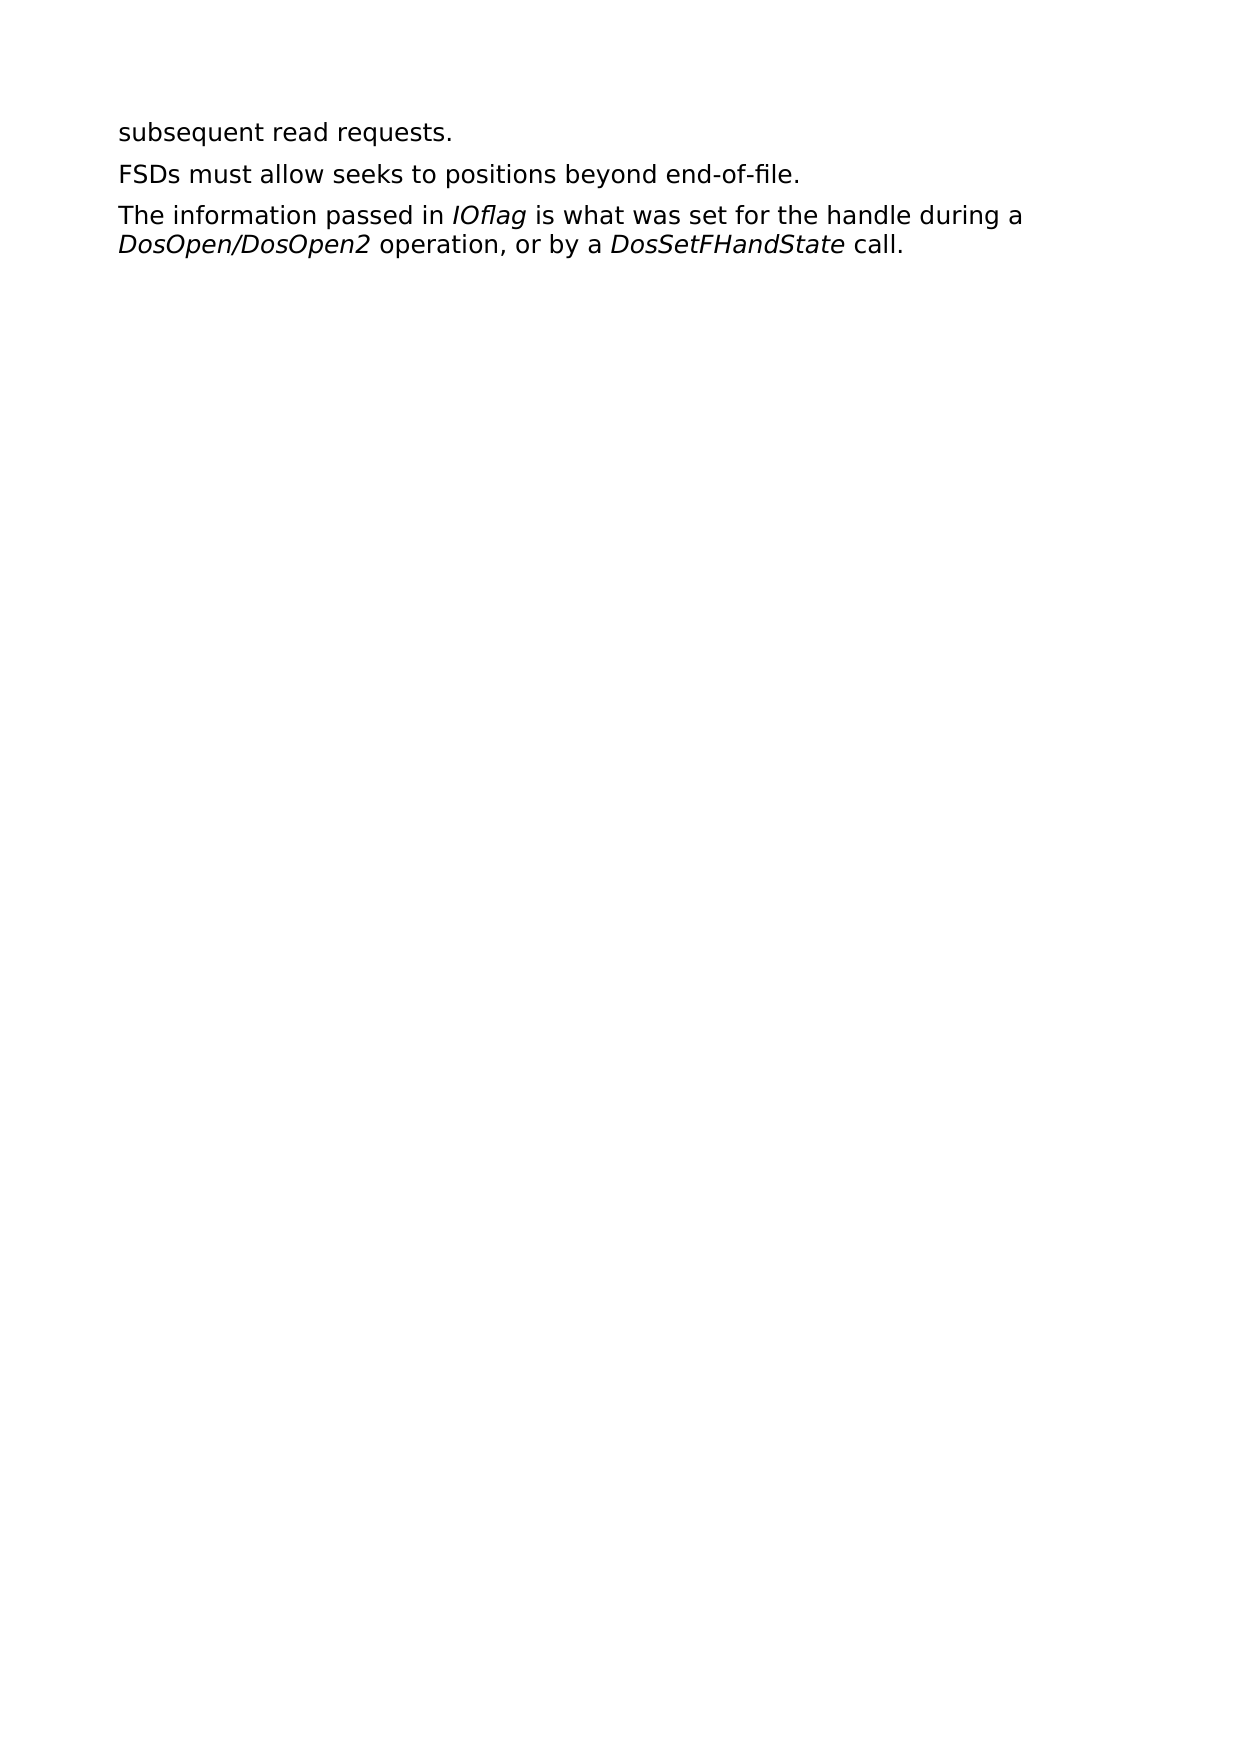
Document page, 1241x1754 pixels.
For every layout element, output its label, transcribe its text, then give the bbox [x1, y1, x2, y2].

text subsequent read requests. [118, 118, 1122, 147]
text FSDs must allow seeks to positions beyond end-of-file. [118, 160, 1122, 189]
text The information passed in IOflag is what was set for the handle during a DosOpen/DosOpen2 operation, or by a DosSetFHandState call. [118, 201, 1122, 260]
